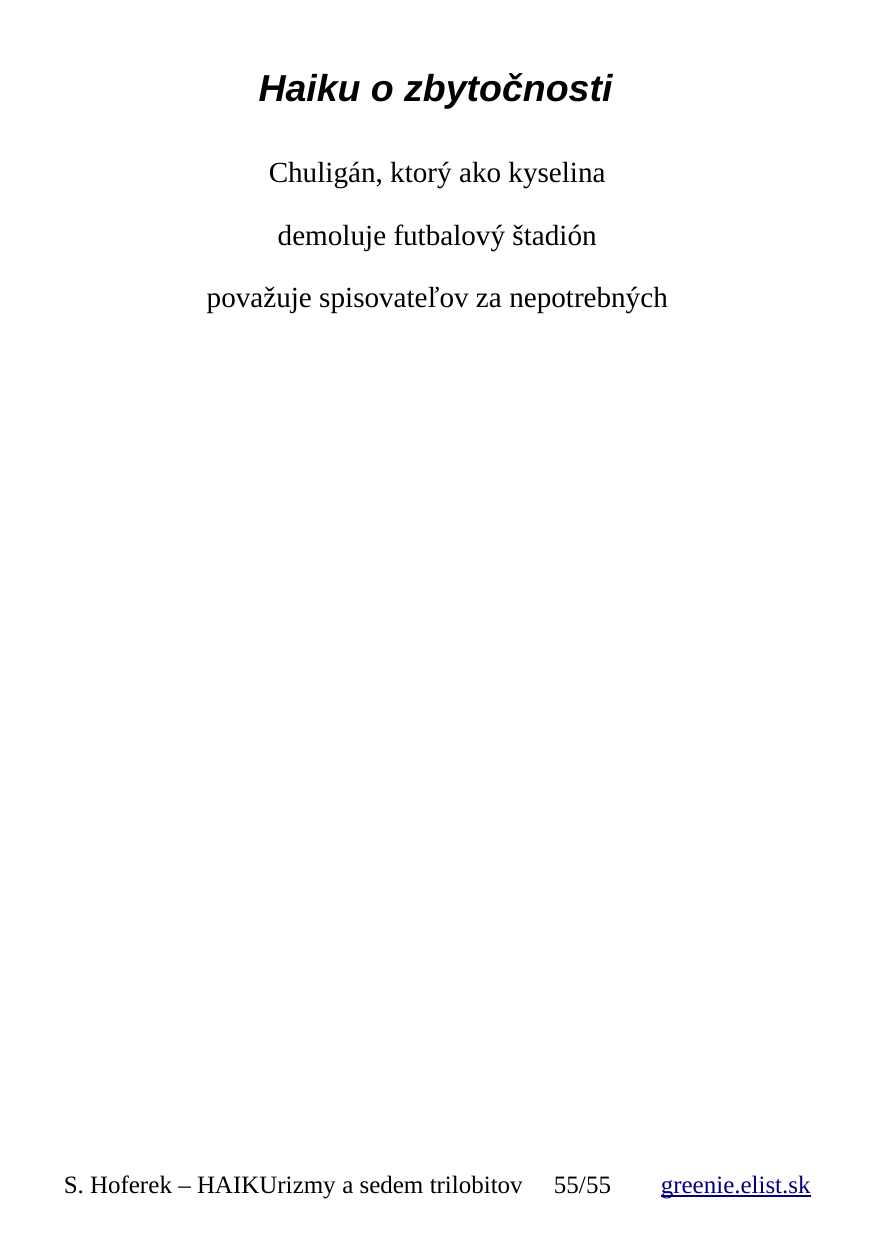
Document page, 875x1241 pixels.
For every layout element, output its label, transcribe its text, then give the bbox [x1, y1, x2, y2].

subtitle Haiku o zbytočnosti [41, 66, 833, 109]
text Chuligán, ktorý ako kyselina [41, 156, 833, 189]
text považuje spisovateľov za nepotrebných [41, 280, 833, 313]
text demoluje futbalový štadión [41, 218, 833, 251]
